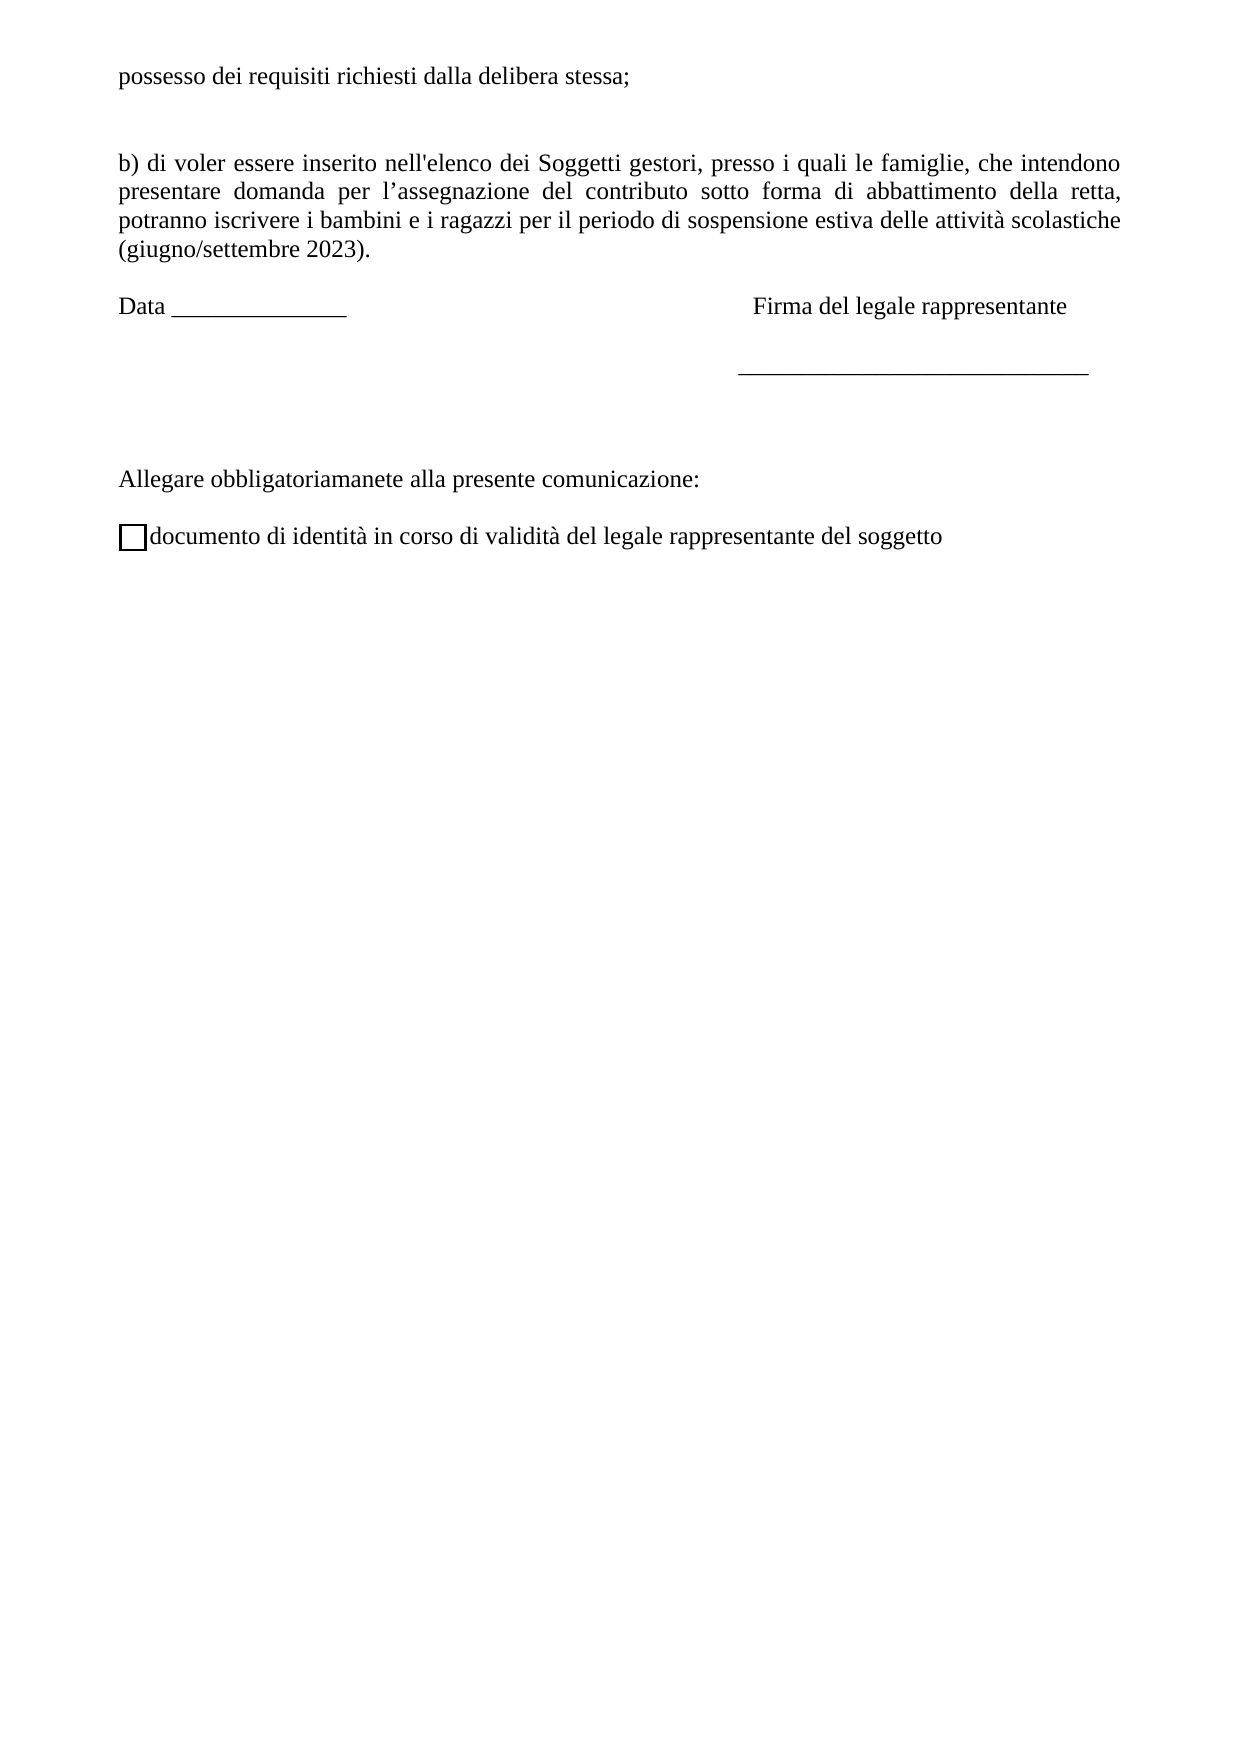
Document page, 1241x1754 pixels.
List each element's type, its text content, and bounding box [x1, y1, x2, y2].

text b) di voler essere inserito nell'elenco dei Soggetti gestori, presso i quali le famiglie, che intendono presentare domanda per l’assegnazione del contributo sotto forma di abbattimento della retta, potranno iscrivere i bambini e i ragazzi per il periodo di sospensione estiva delle attività scolastiche (giugno/settembre 2023). [118, 148, 1122, 263]
text documento di identità in corso di validità del legale rappresentante del soggetto [118, 521, 1122, 550]
text ____________________________ [738, 349, 1122, 378]
text Data ______________ Firma del legale rappresentante [118, 291, 1122, 320]
list possesso dei requisiti richiesti dalla delibera stessa; [118, 61, 1122, 90]
text Allegare obbligatoriamanete alla presente comunicazione: [118, 464, 1122, 493]
